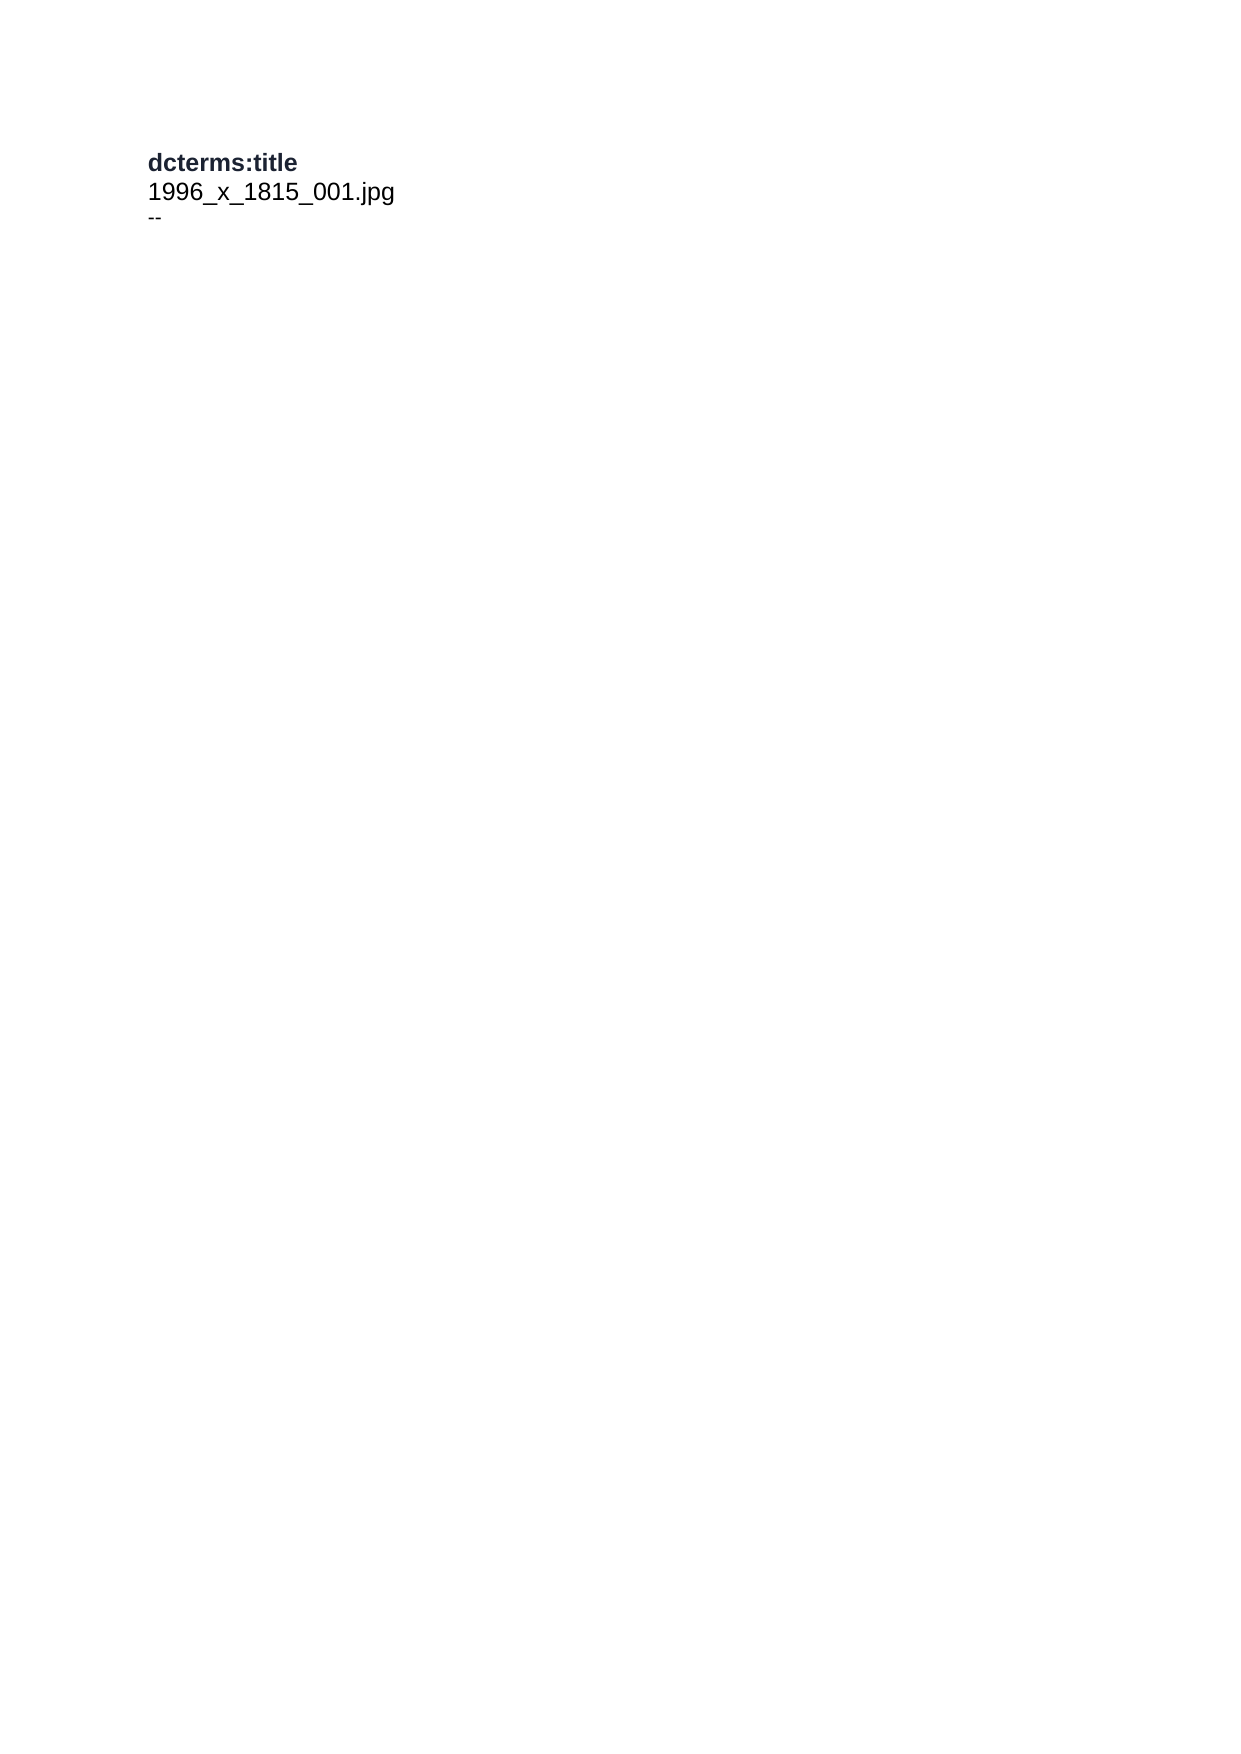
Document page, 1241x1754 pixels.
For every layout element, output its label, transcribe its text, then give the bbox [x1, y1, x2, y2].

text dcterms:title [148, 148, 1092, 176]
text -- [148, 205, 1092, 229]
text 1996_x_1815_001.jpg [148, 176, 1092, 205]
